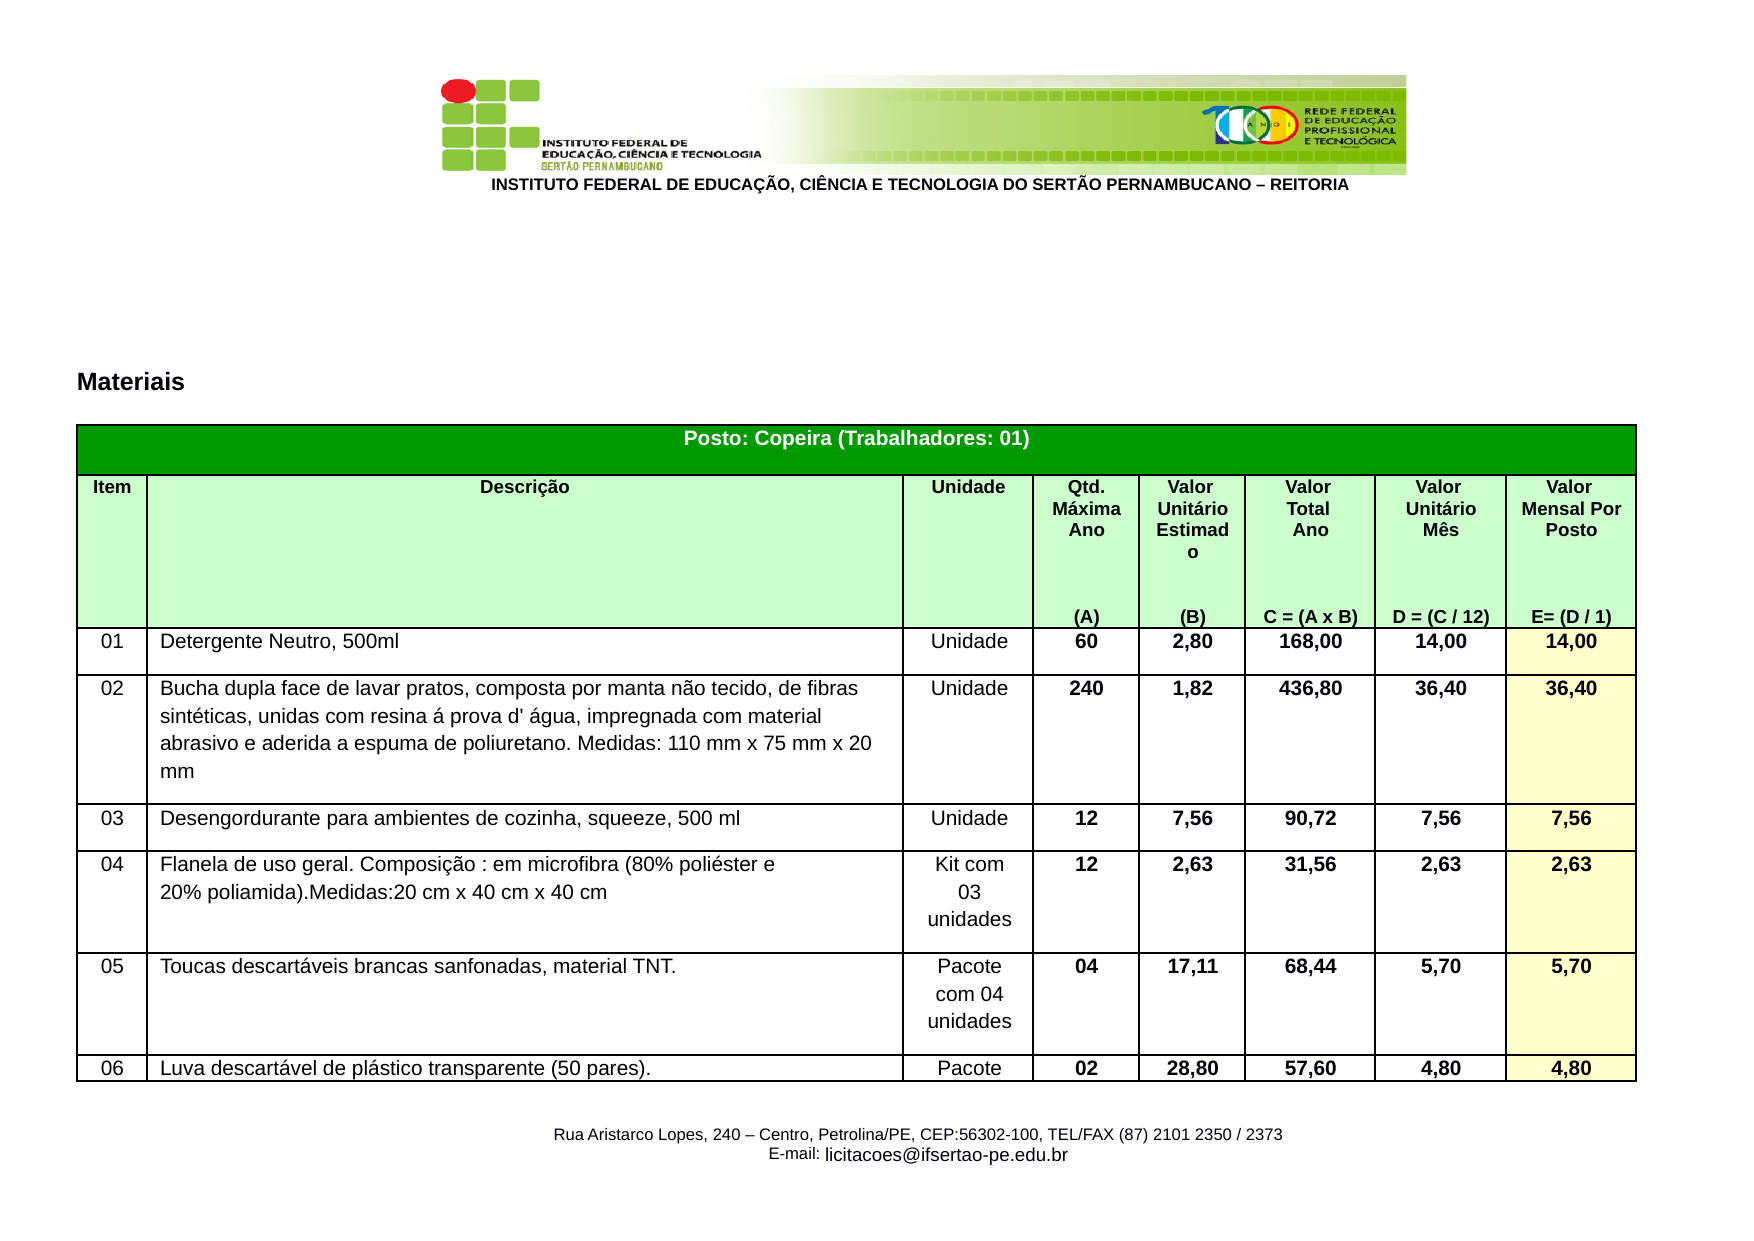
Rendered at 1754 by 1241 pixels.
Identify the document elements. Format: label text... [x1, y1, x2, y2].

table_cell Item [78, 476, 146, 627]
table_cell 36,40 [1507, 676, 1635, 803]
table_cell Luva descartável de plástico transparente (50 pares). [148, 1056, 902, 1080]
table_cell 57,60 [1246, 1056, 1374, 1080]
table_cell 06 [78, 1056, 146, 1080]
table_cell Unidade [904, 805, 1032, 850]
table_cell Flanela de uso geral. Composição : em microfibra (80% poliéster e 20% poliamida).Medidas:20 cm x 40 cm x 40 cm [148, 852, 902, 952]
table_cell Descrição [148, 476, 902, 627]
table_cell 17,11 [1140, 954, 1244, 1054]
table_cell Toucas descartáveis brancas sanfonadas, material TNT. [148, 954, 902, 1054]
table_cell Pacote [904, 1056, 1032, 1080]
table_cell Qtd. Máxima Ano (A) [1034, 476, 1138, 627]
table_cell 5,70 [1376, 954, 1505, 1054]
table_cell 2,63 [1376, 852, 1505, 952]
table_header Posto: Copeira (Trabalhadores: 01) [78, 426, 1635, 474]
table_cell 36,40 [1376, 676, 1505, 803]
table_cell 02 [1034, 1056, 1138, 1080]
table_cell 5,70 [1507, 954, 1635, 1054]
table_cell 03 [78, 805, 146, 850]
table_cell 90,72 [1246, 805, 1374, 850]
table_cell Bucha dupla face de lavar pratos, composta por manta não tecido, de fibras sintéticas, unidas com resina á prova d' água, impregnada com material abrasivo e aderida a espuma de poliuretano. Medidas: 110 mm x 75 mm x 20 mm [148, 676, 902, 803]
table_cell 2,63 [1507, 852, 1635, 952]
table_cell 14,00 [1507, 629, 1635, 674]
table_cell Unidade [904, 629, 1032, 674]
table_cell Pacote com 04 unidades [904, 954, 1032, 1054]
table_cell 2,63 [1140, 852, 1244, 952]
table_cell Kit com 03 unidades [904, 852, 1032, 952]
table_cell Valor Total Ano C = (A x B) [1246, 476, 1374, 627]
table_cell 68,44 [1246, 954, 1374, 1054]
table_cell 2,80 [1140, 629, 1244, 674]
table_cell 02 [78, 676, 146, 803]
table_cell 7,56 [1507, 805, 1635, 850]
table_cell 168,00 [1246, 629, 1374, 674]
table_cell 1,82 [1140, 676, 1244, 803]
table_cell 12 [1034, 805, 1138, 850]
table_cell 14,00 [1376, 629, 1505, 674]
table_cell Valor Unitário Estimado (B) [1140, 476, 1244, 627]
table_cell 4,80 [1507, 1056, 1635, 1080]
picture [430, 75, 1407, 175]
table_cell 12 [1034, 852, 1138, 952]
table_cell Desengordurante para ambientes de cozinha, squeeze, 500 ml [148, 805, 902, 850]
table_cell 7,56 [1140, 805, 1244, 850]
table_cell 4,80 [1376, 1056, 1505, 1080]
table_cell 240 [1034, 676, 1138, 803]
table_cell Unidade [904, 676, 1032, 803]
table_cell 01 [78, 629, 146, 674]
table_cell 60 [1034, 629, 1138, 674]
table_cell Valor Unitário Mês D = (C / 12) [1376, 476, 1505, 627]
table_cell 05 [78, 954, 146, 1054]
table_cell 436,80 [1246, 676, 1374, 803]
table_cell 7,56 [1376, 805, 1505, 850]
table_cell Detergente Neutro, 500ml [148, 629, 902, 674]
table_cell 31,56 [1246, 852, 1374, 952]
table_cell Unidade [904, 476, 1032, 627]
table_cell Valor Mensal Por Posto E= (D / 1) [1507, 476, 1635, 627]
subtitle Materiais [77, 367, 1686, 395]
table_cell 04 [78, 852, 146, 952]
table_cell 28,80 [1140, 1056, 1244, 1080]
table_cell 04 [1034, 954, 1138, 1054]
